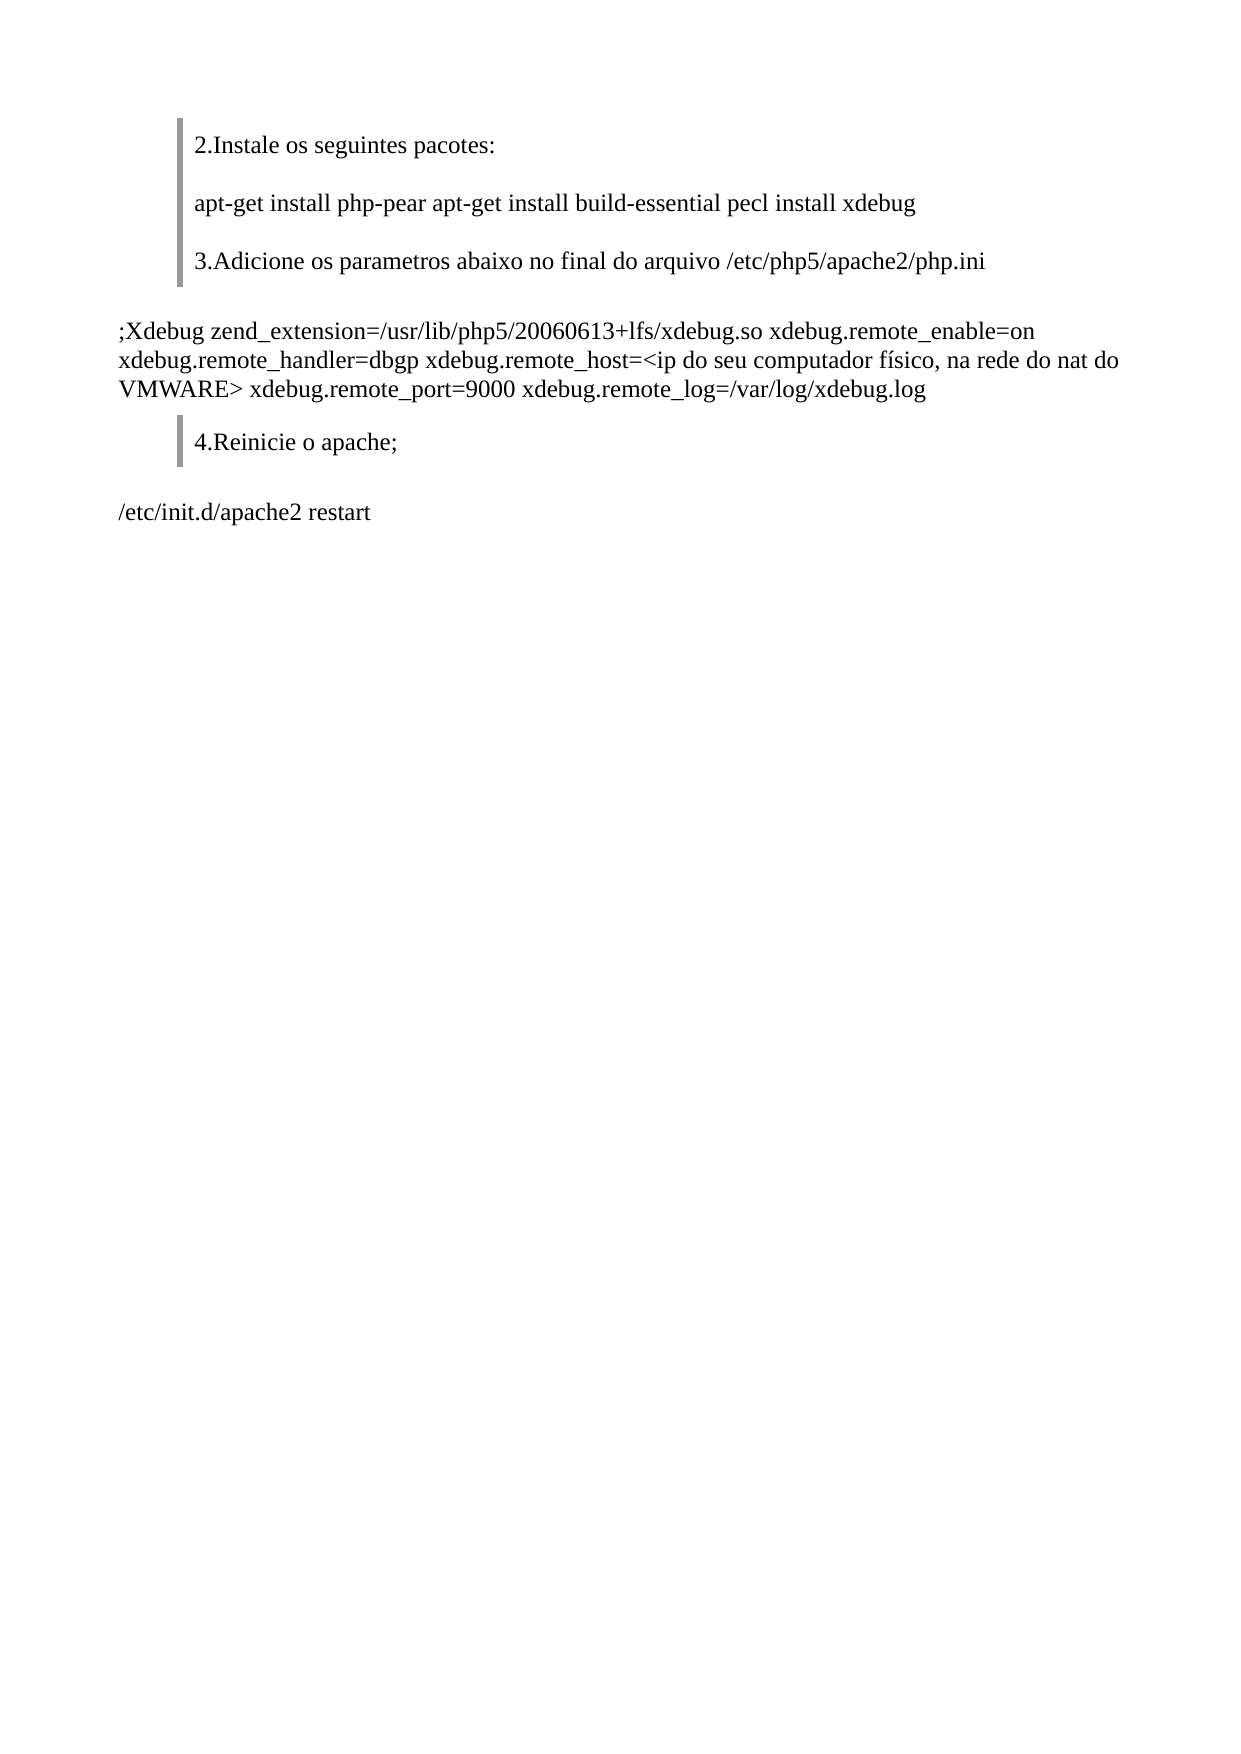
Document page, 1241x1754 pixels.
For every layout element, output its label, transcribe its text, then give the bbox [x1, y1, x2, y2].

text 4.Reinicie o apache; [183, 415, 1063, 467]
text 2.Instale os seguintes pacotes: [183, 118, 1063, 159]
text ;Xdebug zend_extension=/usr/lib/php5/20060613+lfs/xdebug.so xdebug.remote_enable=on xdebug.remote_handler=dbgp xdebug.remote_host=<ip do seu computador físico, na rede do nat do VMWARE> xdebug.remote_port=9000 xdebug.remote_log=/var/log/xdebug.log [118, 316, 1122, 403]
text 3.Adicione os parametros abaixo no final do arquivo /etc/php5/apache2/php.ini [183, 234, 1063, 287]
text apt-get install php-pear apt-get install build-essential pecl install xdebug [183, 176, 1063, 217]
text /etc/init.d/apache2 restart [118, 497, 1122, 526]
